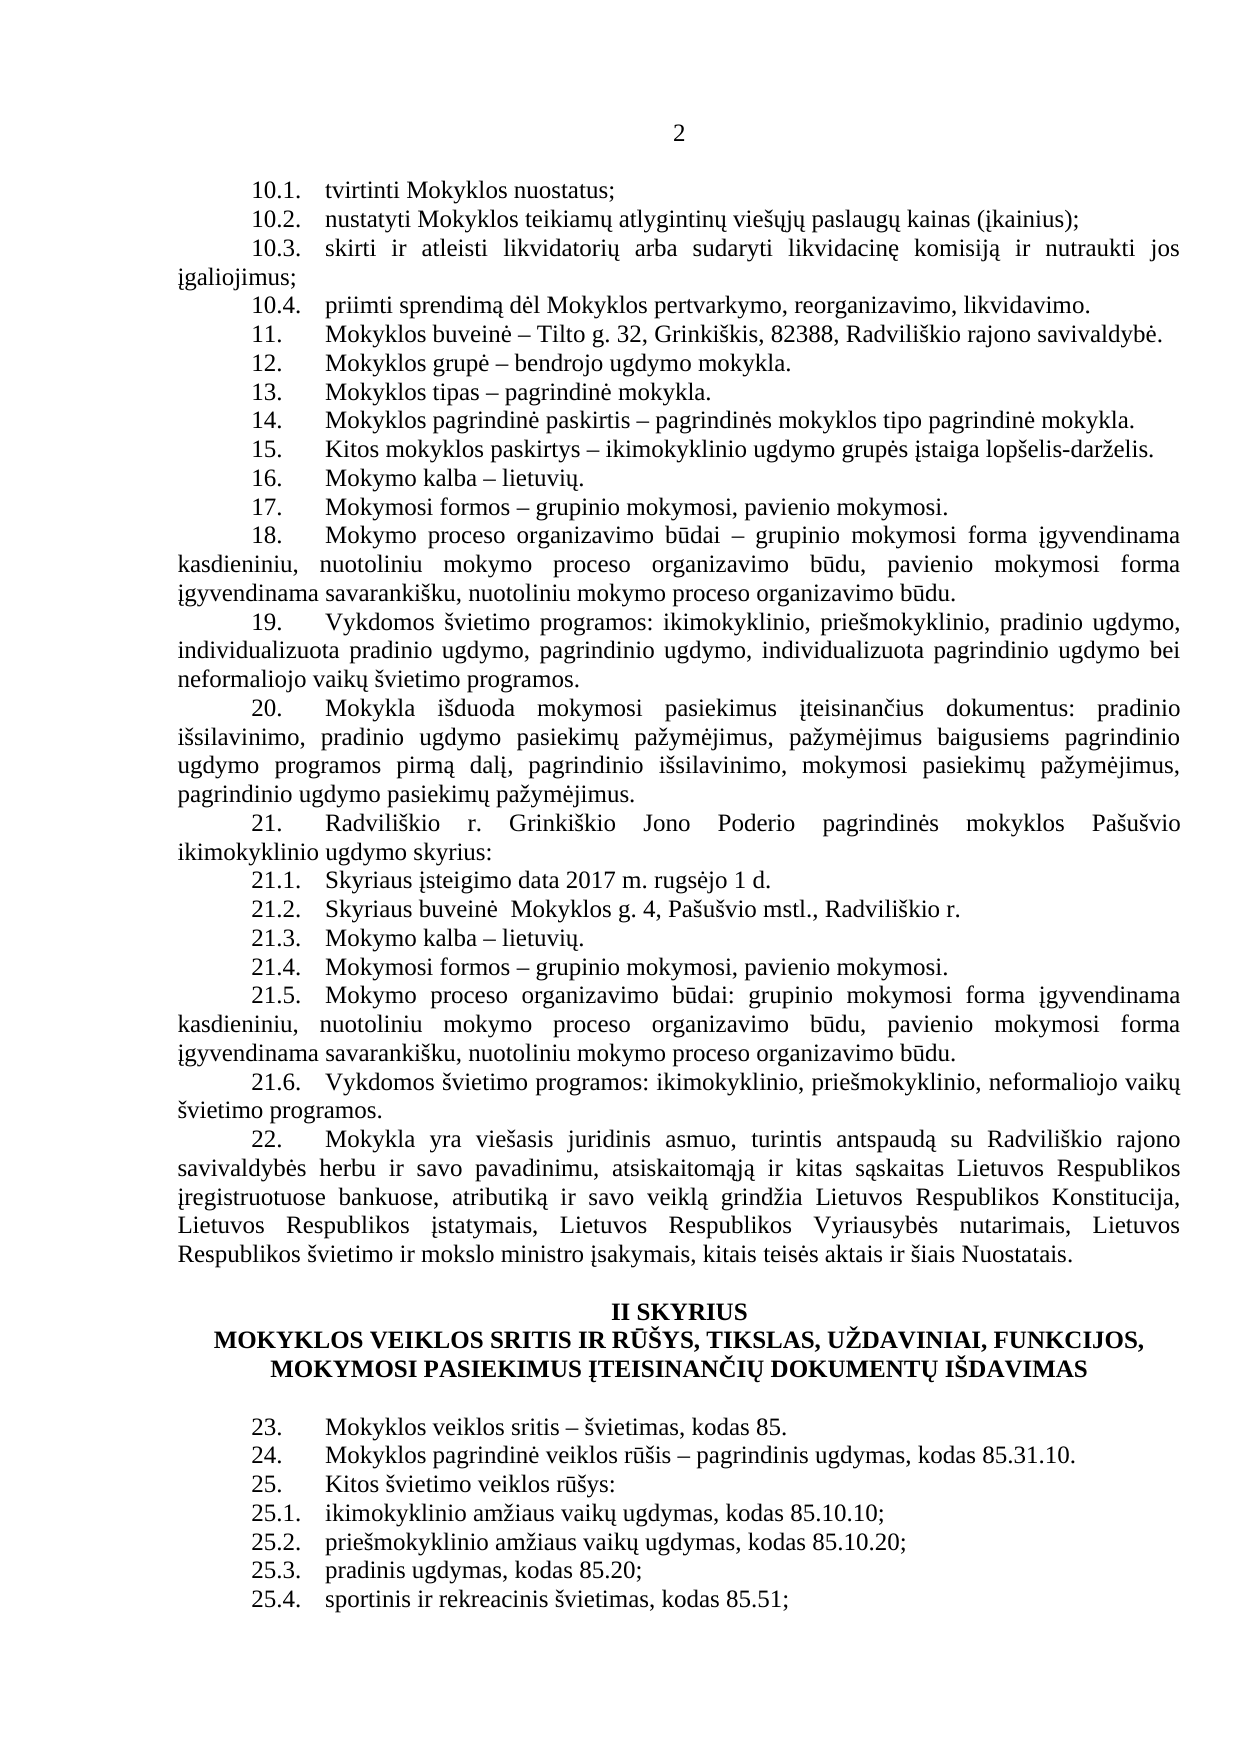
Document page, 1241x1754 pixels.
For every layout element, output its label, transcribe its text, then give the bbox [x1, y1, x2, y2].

text 16. Mokymo kalba – lietuvių. [177, 463, 1181, 492]
text 10.4. priimti sprendimą dėl Mokyklos pertvarkymo, reorganizavimo, likvidavimo. [177, 291, 1181, 319]
text 10.3. skirti ir atleisti likvidatorių arba sudaryti likvidacinę komisiją ir nutraukti jos įgaliojimus; [177, 233, 1181, 291]
text 25.1. ikimokyklinio amžiaus vaikų ugdymas, kodas 85.10.10; [177, 1498, 1181, 1527]
text 23. Mokyklos veiklos sritis – švietimas, kodas 85. [177, 1412, 1181, 1441]
text 22. Mokykla yra viešasis juridinis asmuo, turintis antspaudą su Radviliškio rajono savivaldybės herbu ir savo pavadinimu, atsiskaitomąją ir kitas sąskaitas Lietuvos Respublikos įregistruotuose bankuose, atributiką ir savo veiklą grindžia Lietuvos Respublikos Konstitucija, Lietuvos Respublikos įstatymais, Lietuvos Respublikos Vyriausybės nutarimais, Lietuvos Respublikos švietimo ir mokslo ministro įsakymais, kitais teisės aktais ir šiais Nuostatais. [177, 1124, 1181, 1268]
text 17. Mokymosi formos – grupinio mokymosi, pavienio mokymosi. [177, 492, 1181, 521]
text 10.1. tvirtinti Mokyklos nuostatus; [177, 176, 1181, 204]
text 21.3. Mokymo kalba – lietuvių. [177, 923, 1181, 952]
text 15. Kitos mokyklos paskirtys – ikimokyklinio ugdymo grupės įstaiga lopšelis-darželis. [177, 434, 1181, 463]
text 10.2. nustatyti Mokyklos teikiamų atlygintinų viešųjų paslaugų kainas (įkainius); [177, 204, 1181, 233]
text 21.2. Skyriaus buveinė Mokyklos g. 4, Pašušvio mstl., Radviliškio r. [177, 894, 1181, 923]
text 25.4. sportinis ir rekreacinis švietimas, kodas 85.51; [177, 1584, 1181, 1613]
text 20. Mokykla išduoda mokymosi pasiekimus įteisinančius dokumentus: pradinio išsilavinimo, pradinio ugdymo pasiekimų pažymėjimus, pažymėjimus baigusiems pagrindinio ugdymo programos pirmą dalį, pagrindinio išsilavinimo, mokymosi pasiekimų pažymėjimus, pagrindinio ugdymo pasiekimų pažymėjimus. [177, 693, 1181, 808]
text 21. Radviliškio r. Grinkiškio Jono Poderio pagrindinės mokyklos Pašušvio ikimokyklinio ugdymo skyrius: [177, 808, 1181, 866]
text 21.5. Mokymo proceso organizavimo būdai: grupinio mokymosi forma įgyvendinama kasdieniniu, nuotoliniu mokymo proceso organizavimo būdu, pavienio mokymosi forma įgyvendinama savarankišku, nuotoliniu mokymo proceso organizavimo būdu. [177, 981, 1181, 1067]
text 19. Vykdomos švietimo programos: ikimokyklinio, priešmokyklinio, pradinio ugdymo, individualizuota pradinio ugdymo, pagrindinio ugdymo, individualizuota pagrindinio ugdymo bei neformaliojo vaikų švietimo programos. [177, 607, 1181, 693]
text 24. Mokyklos pagrindinė veiklos rūšis – pagrindinis ugdymas, kodas 85.31.10. [177, 1441, 1181, 1469]
text 25.3. pradinis ugdymas, kodas 85.20; [177, 1556, 1181, 1584]
text II SKYRIUS [177, 1297, 1181, 1326]
text MOKYKLOS VEIKLOS SRITIS IR RŪŠYS, TIKSLAS, UŽDAVINIAI, FUNKCIJOS, MOKYMOSI PASIEKIMUS ĮTEISINANČIŲ DOKUMENTŲ IŠDAVIMAS [177, 1326, 1181, 1383]
text 25. Kitos švietimo veiklos rūšys: [177, 1469, 1181, 1498]
text 18. Mokymo proceso organizavimo būdai – grupinio mokymosi forma įgyvendinama kasdieniniu, nuotoliniu mokymo proceso organizavimo būdu, pavienio mokymosi forma įgyvendinama savarankišku, nuotoliniu mokymo proceso organizavimo būdu. [177, 521, 1181, 607]
text 25.2. priešmokyklinio amžiaus vaikų ugdymas, kodas 85.10.20; [177, 1527, 1181, 1556]
text 12. Mokyklos grupė – bendrojo ugdymo mokykla. [177, 348, 1181, 377]
text 21.4. Mokymosi formos – grupinio mokymosi, pavienio mokymosi. [177, 952, 1181, 981]
text 13. Mokyklos tipas – pagrindinė mokykla. [177, 377, 1181, 406]
text 11. Mokyklos buveinė – Tilto g. 32, Grinkiškis, 82388, Radviliškio rajono savivaldybė. [177, 319, 1181, 348]
text 14. Mokyklos pagrindinė paskirtis – pagrindinės mokyklos tipo pagrindinė mokykla. [177, 406, 1181, 434]
text 21.1. Skyriaus įsteigimo data 2017 m. rugsėjo 1 d. [177, 866, 1181, 894]
text 21.6. Vykdomos švietimo programos: ikimokyklinio, priešmokyklinio, neformaliojo vaikų švietimo programos. [177, 1067, 1181, 1124]
